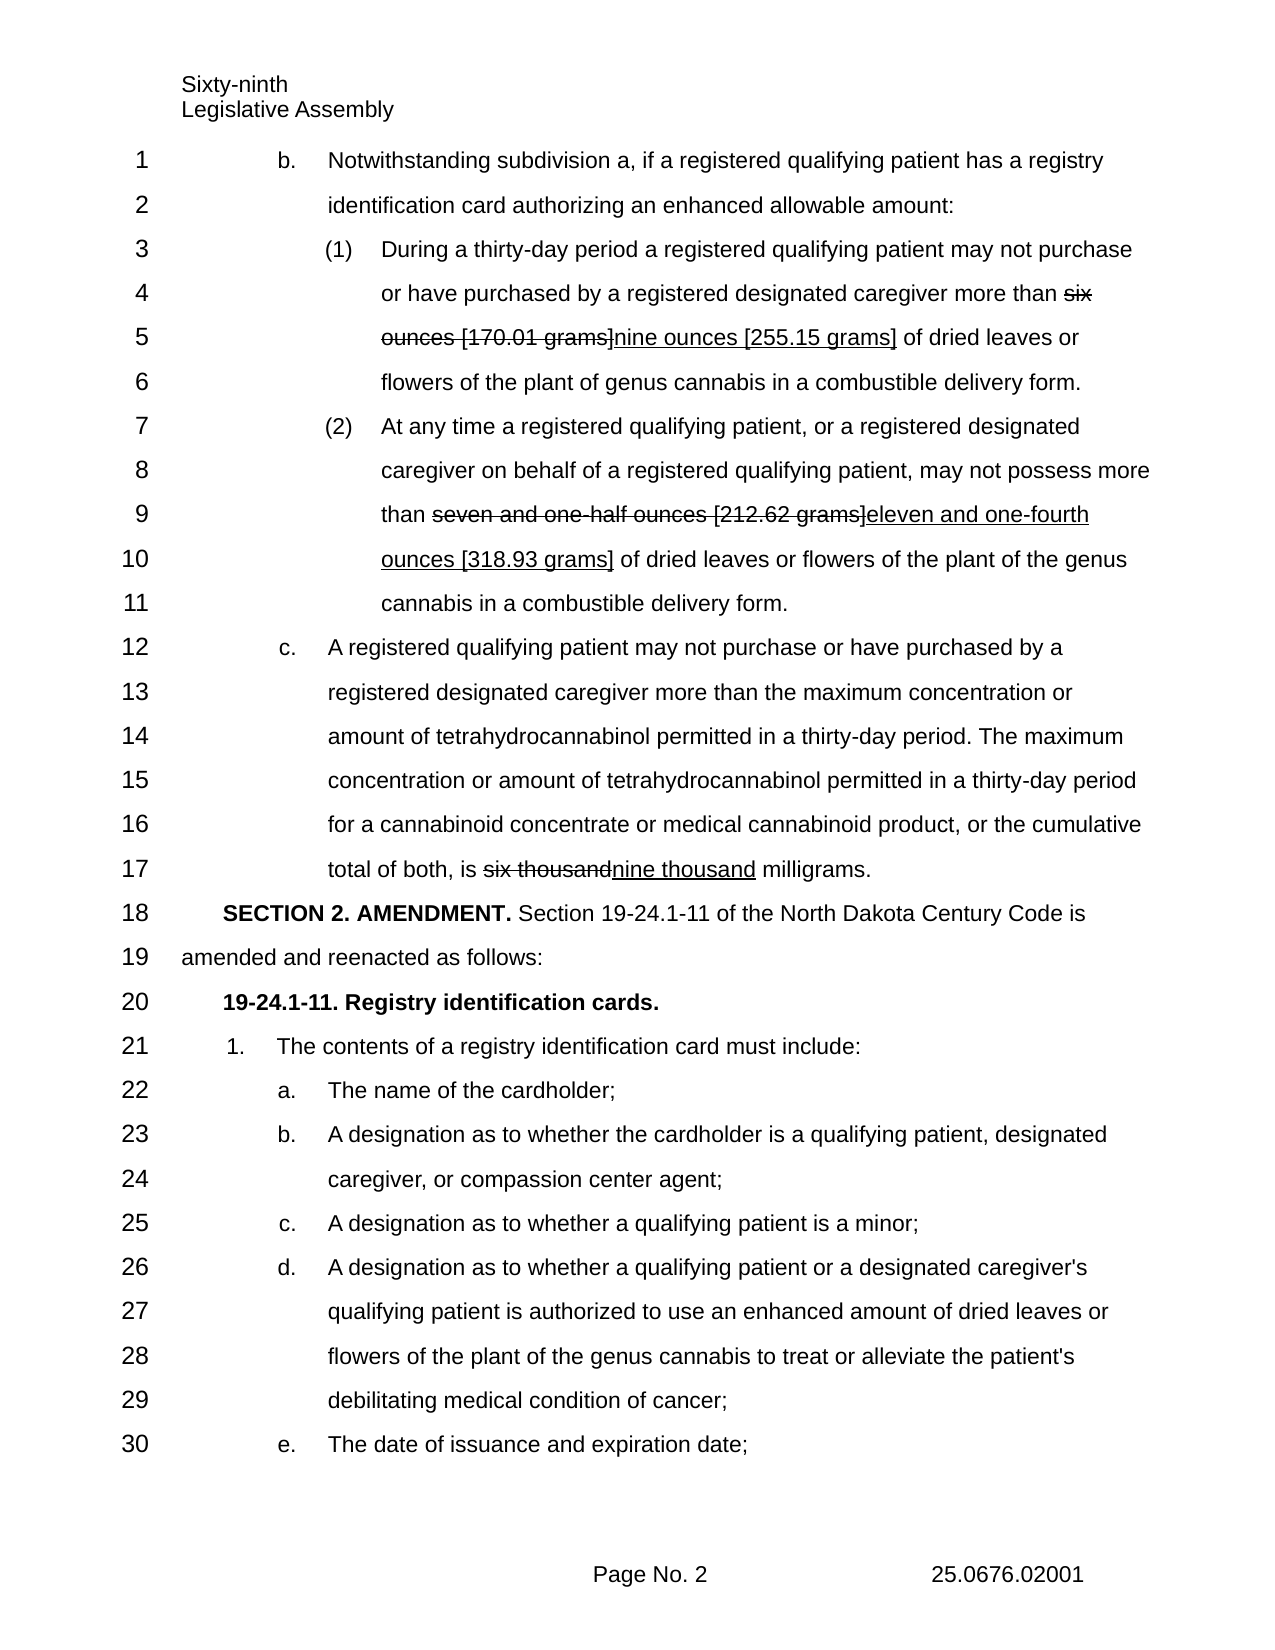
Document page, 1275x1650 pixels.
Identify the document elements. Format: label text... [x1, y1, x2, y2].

text e. The date of issuance and expiration date; [181, 1417, 1154, 1461]
text b. Notwithstanding subdivision a, if a registered qualifying patient has a registry identification card authorizing an enhanced allowable amount: [181, 133, 1154, 222]
text 1. The contents of a registry identification card must include: [181, 1019, 1154, 1063]
text b. A designation as to whether the cardholder is a qualifying patient, designated caregiver, or compassion center agent; [181, 1107, 1154, 1196]
text SECTION 2. AMENDMENT. Section 19‑24.1‑11 of the North Dakota Century Code is amended and reenacted as follows: [181, 886, 1154, 974]
text d. A designation as to whether a qualifying patient or a designated caregiver's qualifying patient is authorized to use an enhanced amount of dried leaves or flowers of the plant of the genus cannabis to treat or alleviate the patient's debilitating medical condition of cancer; [181, 1240, 1154, 1417]
text (2) At any time a registered qualifying patient, or a registered designated caregiver on behalf of a registered qualifying patient, may not possess more than seven and one‑half ounces [212.62 grams]eleven and one‑fourth ounces [318.93 grams] of dried leaves or flowers of the plant of the genus cannabis in a combustible delivery form. [181, 399, 1154, 620]
subtitle 19‑24.1‑11. Registry identification cards. [181, 974, 1154, 1019]
text (1) During a thirty‑day period a registered qualifying patient may not purchase or have purchased by a registered designated caregiver more than six ounces [170.01 grams]nine ounces [255.15 grams] of dried leaves or flowers of the plant of genus cannabis in a combustible delivery form. [181, 222, 1154, 399]
text c. A registered qualifying patient may not purchase or have purchased by a registered designated caregiver more than the maximum concentration or amount of tetrahydrocannabinol permitted in a thirty‑day period. The maximum concentration or amount of tetrahydrocannabinol permitted in a thirty‑day period for a cannabinoid concentrate or medical cannabinoid product, or the cumulative total of both, is six thousandnine thousand milligrams. [181, 620, 1154, 886]
text a. The name of the cardholder; [181, 1063, 1154, 1107]
text c. A designation as to whether a qualifying patient is a minor; [181, 1196, 1154, 1240]
